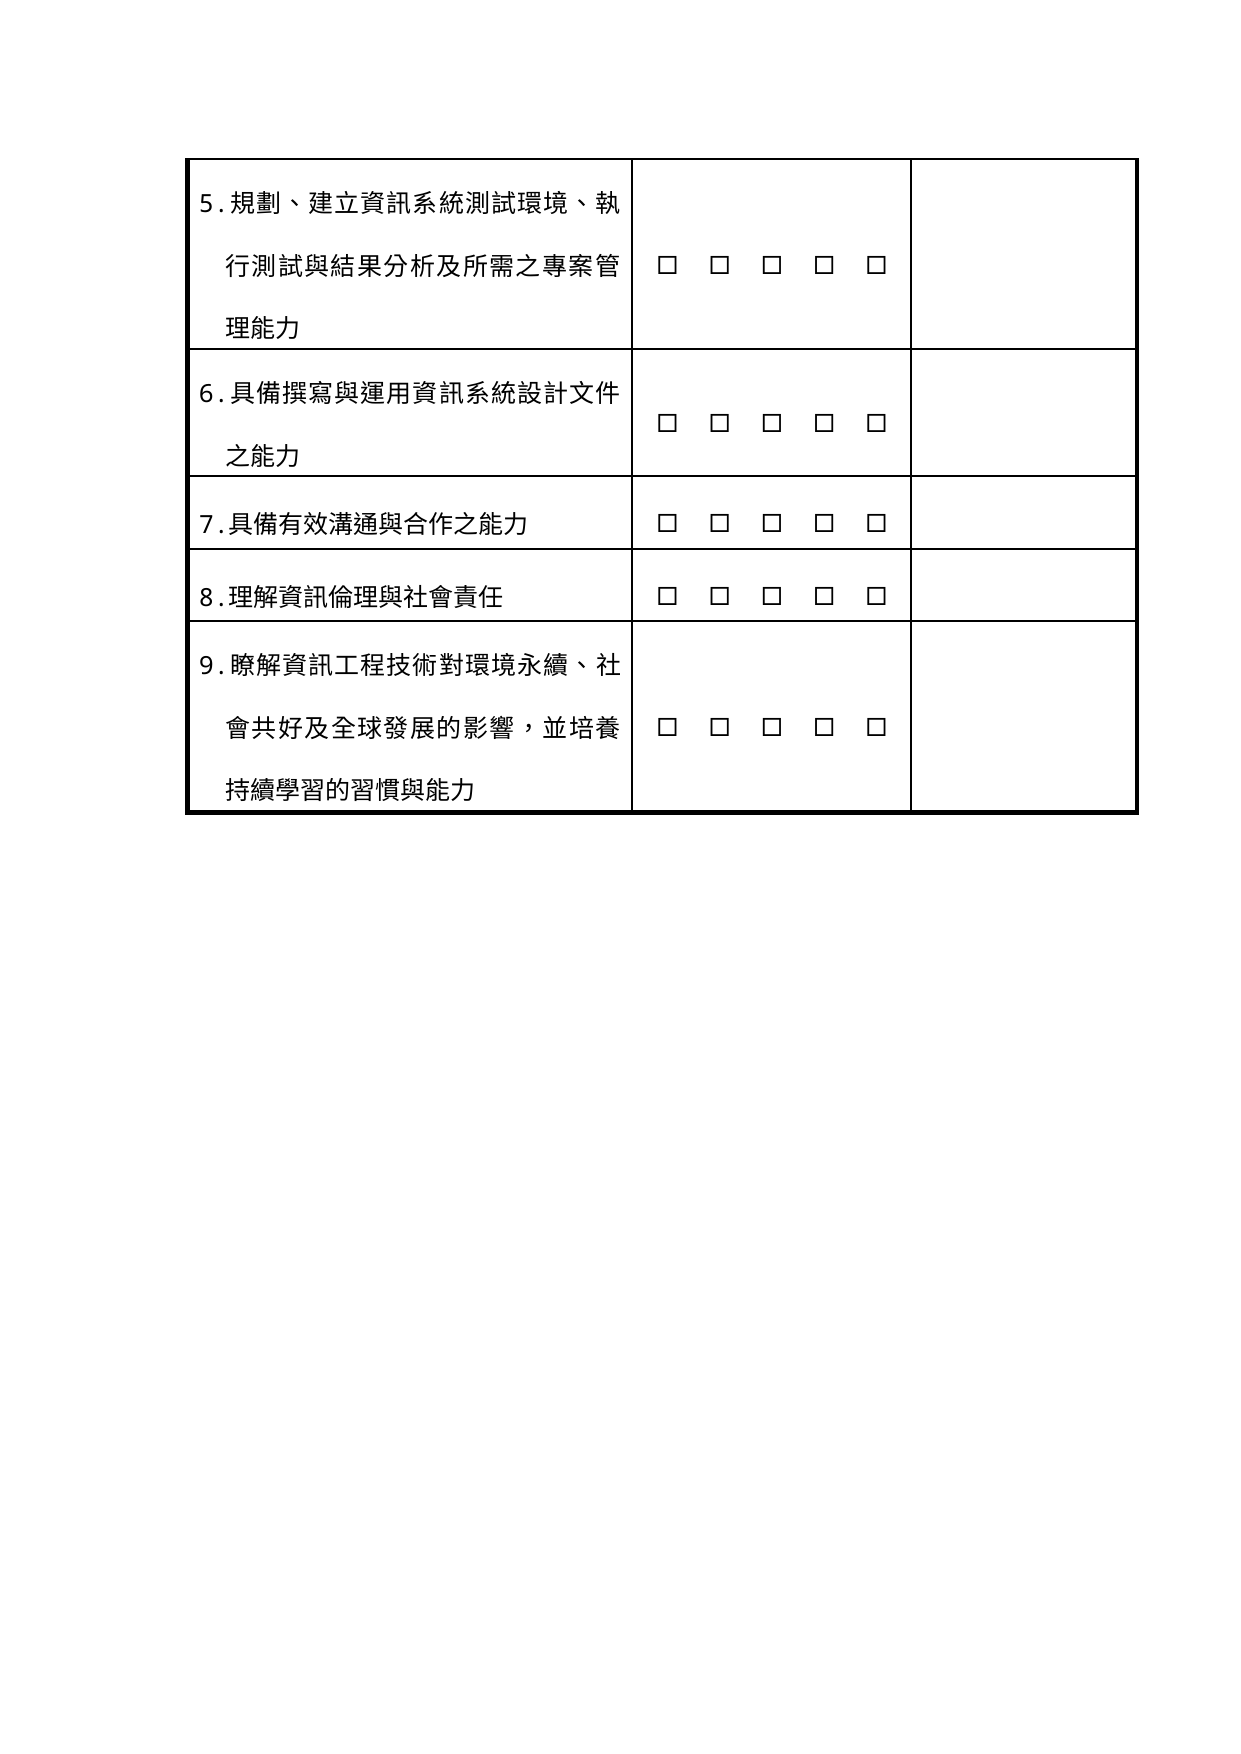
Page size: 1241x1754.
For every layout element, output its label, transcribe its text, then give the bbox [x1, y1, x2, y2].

table_cell      [633, 477, 910, 548]
table_cell 5.規劃、建立資訊系統測試環境、執行測試與結果分析及所需之專案管理能力 [190, 160, 631, 348]
table_cell      [633, 622, 910, 810]
table_cell [912, 477, 1135, 548]
table_cell 8.理解資訊倫理與社會責任 [190, 550, 631, 620]
table_cell 7.具備有效溝通與合作之能力 [190, 477, 631, 548]
table_cell [912, 350, 1135, 475]
table_cell [912, 160, 1135, 348]
table_cell 6.具備撰寫與運用資訊系統設計文件之能力 [190, 350, 631, 475]
table_cell      [633, 350, 910, 475]
table_cell      [633, 160, 910, 348]
table_cell [912, 622, 1135, 810]
table_cell [912, 550, 1135, 620]
table_cell      [633, 550, 910, 620]
table_cell 9.瞭解資訊工程技術對環境永續、社會共好及全球發展的影響，並培養持續學習的習慣與能力 [190, 622, 631, 810]
